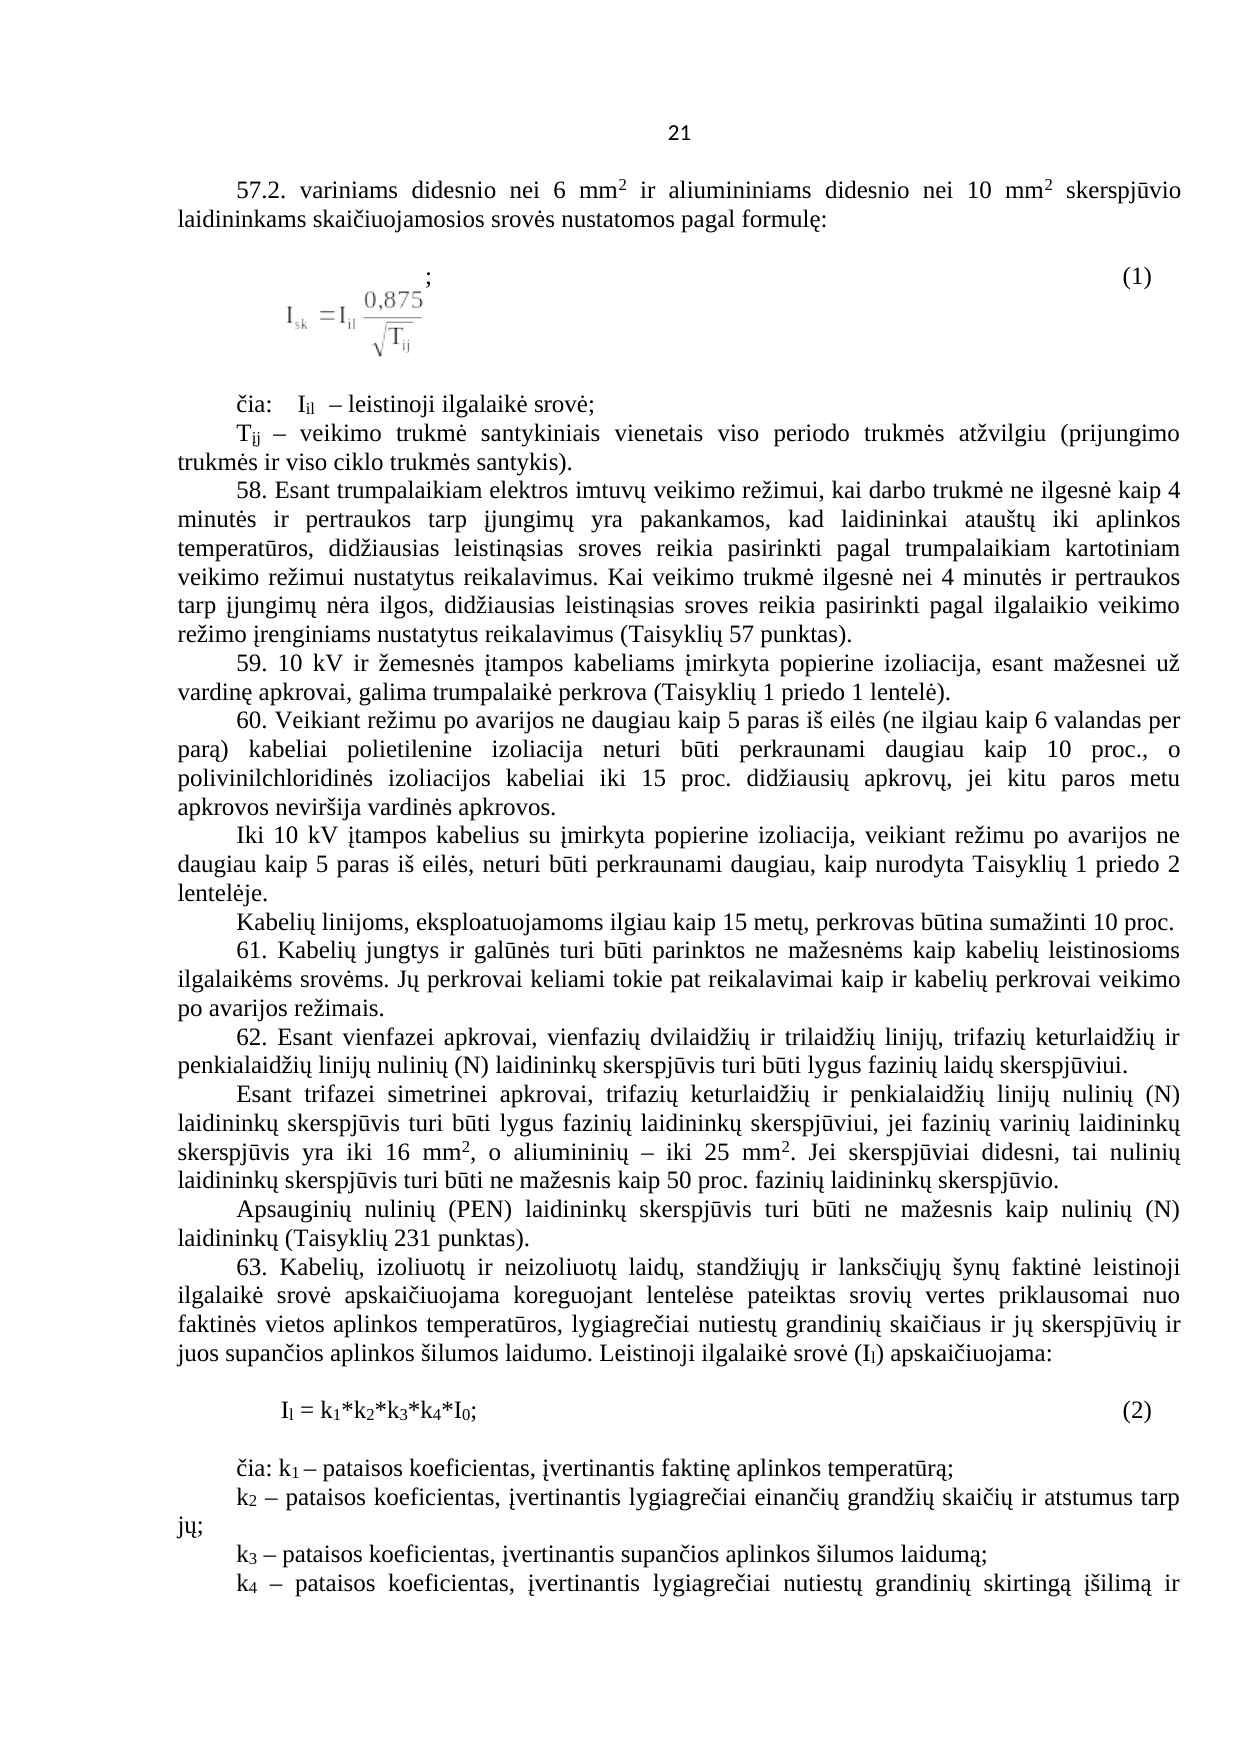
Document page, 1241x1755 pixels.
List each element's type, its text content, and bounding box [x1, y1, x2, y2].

text Il = k1*k2*k3*k4*I0; (2) [177, 1395, 1181, 1424]
text k2 – pataisos koeficientas, įvertinantis lygiagrečiai einančių grandžių skaičių ir atstumus tarp jų; [177, 1482, 1181, 1539]
text 60. Veikiant režimu po avarijos ne daugiau kaip 5 paras iš eilės (ne ilgiau kaip 6 valandas per parą) kabeliai polietilenine izoliacija neturi būti perkraunami daugiau kaip 10 proc., o polivinilchloridinės izoliacijos kabeliai iki 15 proc. didžiausių apkrovų, jei kitu paros metu apkrovos neviršija vardinės apkrovos. [177, 705, 1181, 820]
text Apsauginių nulinių (PEN) laidininkų skerspjūvis turi būti ne mažesnis kaip nulinių (N) laidininkų (Taisyklių 231 punktas). [177, 1194, 1181, 1252]
text k3 – pataisos koeficientas, įvertinantis supančios aplinkos šilumos laidumą; [177, 1539, 1181, 1568]
text Esant trifazei simetrinei apkrovai, trifazių keturlaidžių ir penkialaidžių linijų nulinių (N) laidininkų skerspjūvis turi būti lygus fazinių laidininkų skerspjūviui, jei fazinių varinių laidininkų skerspjūvis yra iki 16 mm2, o aliumininių – iki 25 mm2. Jei skerspjūviai didesni, tai nulinių laidininkų skerspjūvis turi būti ne mažesnis kaip 50 proc. fazinių laidininkų skerspjūvio. [177, 1079, 1181, 1194]
text 57.2. variniams didesnio nei 6 mm2 ir aliumininiams didesnio nei 10 mm2 skerspjūvio laidininkams skaičiuojamosios srovės nustatomos pagal formulę: [177, 175, 1181, 232]
text 63. Kabelių, izoliuotų ir neizoliuotų laidų, standžiųjų ir lanksčiųjų šynų faktinė leistinoji ilgalaikė srovė apskaičiuojama koreguojant lentelėse pateiktas srovių vertes priklausomai nuo faktinės vietos aplinkos temperatūros, lygiagrečiai nutiestų grandinių skaičiaus ir jų skerspjūvių ir juos supančios aplinkos šilumos laidumo. Leistinoji ilgalaikė srovė (Il) apskaičiuojama: [177, 1252, 1181, 1367]
text čia: k1 – pataisos koeficientas, įvertinantis faktinę aplinkos temperatūrą; [177, 1453, 1181, 1482]
text 58. Esant trumpalaikiam elektros imtuvų veikimo režimui, kai darbo trukmė ne ilgesnė kaip 4 minutės ir pertraukos tarp įjungimų yra pakankamos, kad laidininkai atauštų iki aplinkos temperatūros, didžiausias leistinąsias sroves reikia pasirinkti pagal trumpalaikiam kartotiniam veikimo režimui nustatytus reikalavimus. Kai veikimo trukmė ilgesnė nei 4 minutės ir pertraukos tarp įjungimų nėra ilgos, didžiausias leistinąsias sroves reikia pasirinkti pagal ilgalaikio veikimo režimo įrenginiams nustatytus reikalavimus (Taisyklių 57 punktas). [177, 475, 1181, 648]
text 62. Esant vienfazei apkrovai, vienfazių dvilaidžių ir trilaidžių linijų, trifazių keturlaidžių ir penkialaidžių linijų nulinių (N) laidininkų skerspjūvis turi būti lygus fazinių laidų skerspjūviui. [177, 1022, 1181, 1079]
text 61. Kabelių jungtys ir galūnės turi būti parinktos ne mažesnėms kaip kabelių leistinosioms ilgalaikėms srovėms. Jų perkrovai keliami tokie pat reikalavimai kaip ir kabelių perkrovai veikimo po avarijos režimais. [177, 935, 1181, 1022]
text k4 – pataisos koeficientas, įvertinantis lygiagrečiai nutiestų grandinių skirtingą įšilimą ir [177, 1568, 1181, 1597]
text Iki 10 kV įtampos kabelius su įmirkyta popierine izoliacija, veikiant režimu po avarijos ne daugiau kaip 5 paras iš eilės, neturi būti perkraunami daugiau, kaip nurodyta Taisyklių 1 priedo 2 lentelėje. [177, 820, 1181, 907]
text ; (1) [177, 261, 1181, 360]
text 59. 10 kV ir žemesnės įtampos kabeliams įmirkyta popierine izoliacija, esant mažesnei už vardinę apkrovai, galima trumpalaikė perkrova (Taisyklių 1 priedo 1 lentelė). [177, 648, 1181, 705]
text Kabelių linijoms, eksploatuojamoms ilgiau kaip 15 metų, perkrovas būtina sumažinti 10 proc. [177, 907, 1181, 935]
text Tįj – veikimo trukmė santykiniais vienetais viso periodo trukmės atžvilgiu (prijungimo trukmės ir viso ciklo trukmės santykis). [177, 418, 1181, 475]
text čia: Iil – leistinoji ilgalaikė srovė; [177, 389, 1181, 418]
